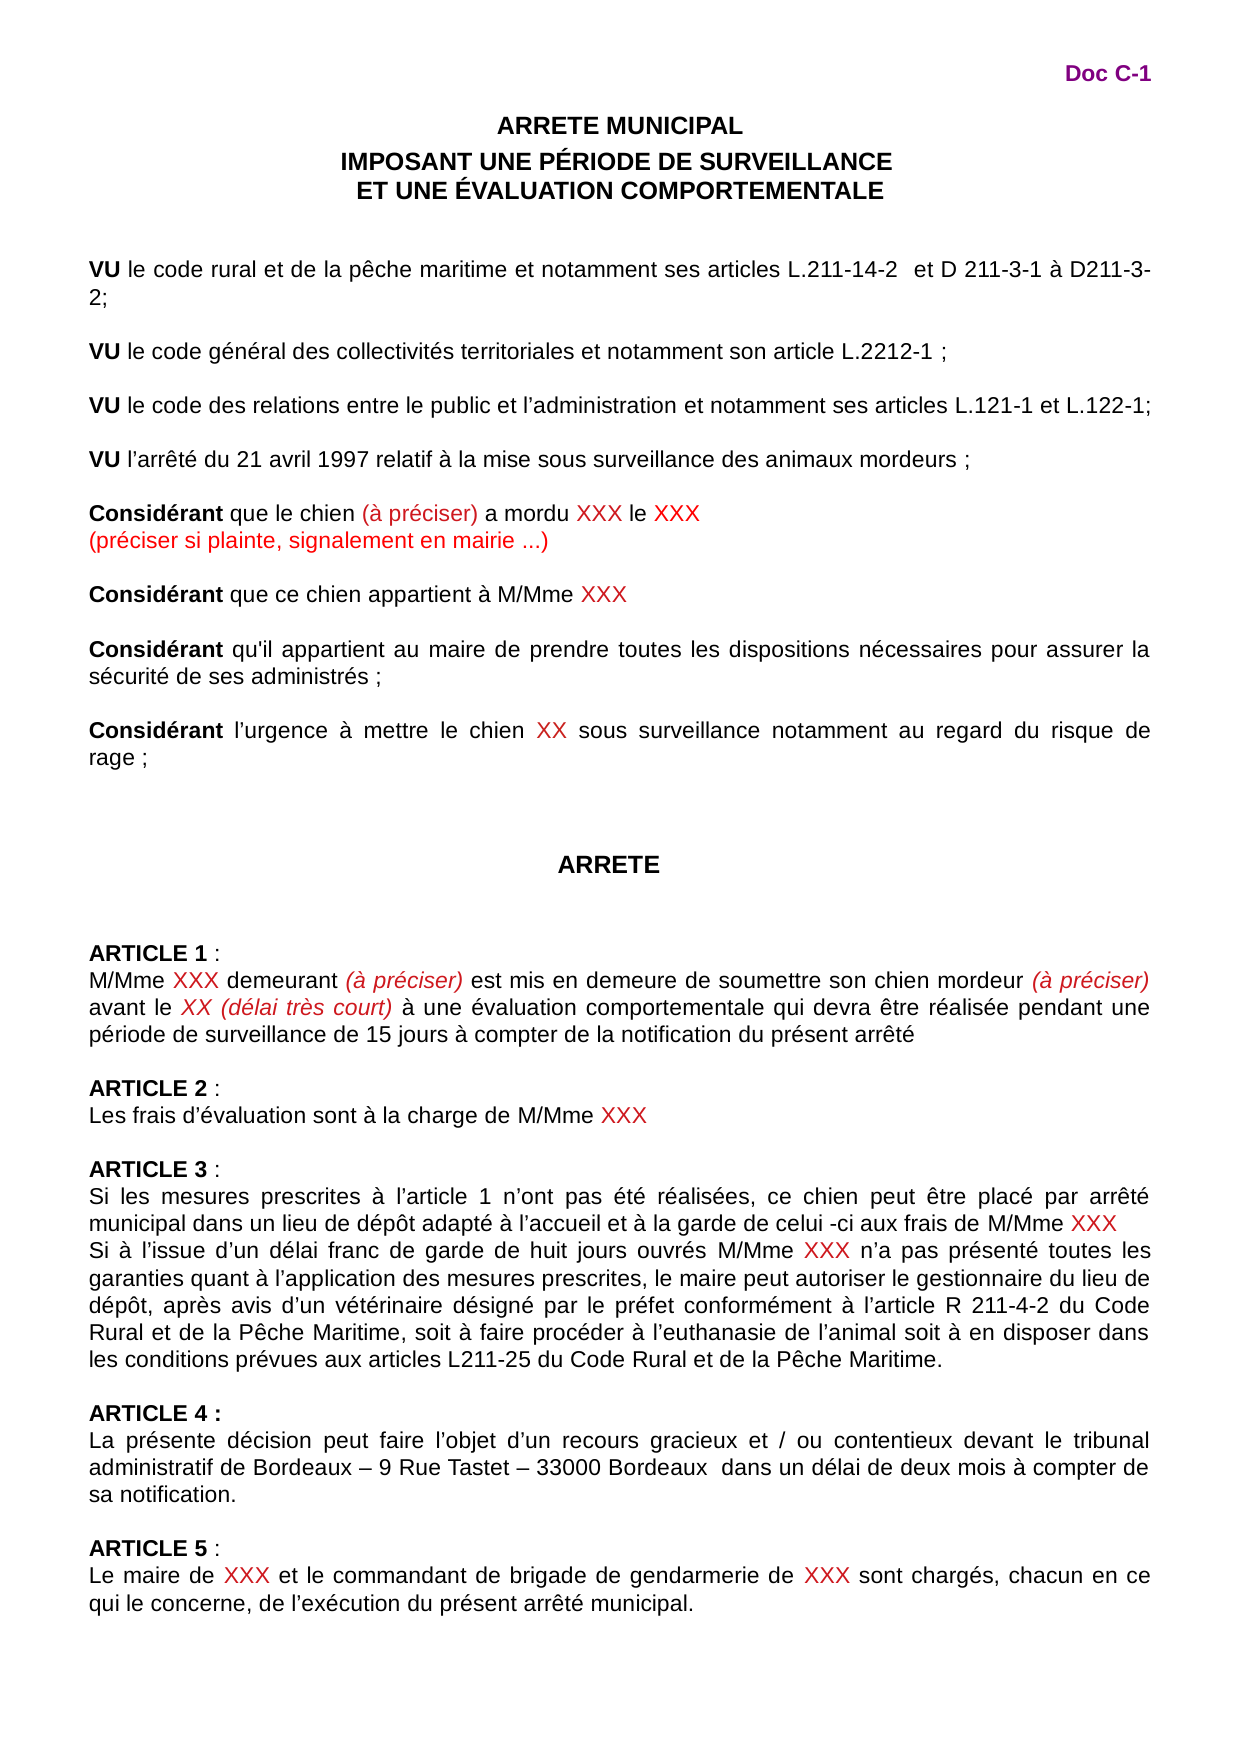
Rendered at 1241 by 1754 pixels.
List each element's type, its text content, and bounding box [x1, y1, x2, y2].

text VU le code rural et de la pêche maritime et notamment ses articles L.211-14-2 et D 211-3-1 à D211-3-2; [88, 256, 1152, 310]
text La présente décision peut faire l’objet d’un recours gracieux et / ou contentieux devant le tribunal administratif de Bordeaux – 9 Rue Tastet – 33000 Bordeaux dans un délai de deux mois à compter de sa notification. [88, 1426, 1152, 1508]
text ARTICLE 3 : [88, 1156, 1152, 1183]
text ARTICLE 4 : [88, 1399, 1152, 1426]
text Si à l’issue d’un délai franc de garde de huit jours ouvrés M/Mme XXX n’a pas présenté toutes les garanties quant à l’application des mesures prescrites, le maire peut autoriser le gestionnaire du lieu de dépôt, après avis d’un vétérinaire désigné par le préfet conformément à l’article R 211-4-2 du Code Rural et de la Pêche Maritime, soit à faire procéder à l’euthanasie de l’animal soit à en disposer dans les conditions prévues aux articles L211-25 du Code Rural et de la Pêche Maritime. [88, 1237, 1152, 1372]
text VU le code général des collectivités territoriales et notamment son article L.2212-1 ; [88, 337, 1152, 364]
text VU le code des relations entre le public et l’administration et notamment ses articles L.121-1 et L.122-1; [88, 391, 1152, 418]
text M/Mme XXX demeurant (à préciser) est mis en demeure de soumettre son chien mordeur (à préciser) avant le XX (délai très court) à une évaluation comportementale qui devra être réalisée pendant une période de surveillance de 15 jours à compter de la notification du présent arrêté [88, 966, 1152, 1047]
text ARTICLE 5 : [88, 1535, 1152, 1562]
text ARTICLE 2 : [88, 1074, 1152, 1101]
text Considérant qu'il appartient au maire de prendre toutes les dispositions nécessaires pour assurer la sécurité de ses administrés ; [88, 635, 1152, 689]
text Doc C-1 [88, 59, 1152, 86]
text Considérant que ce chien appartient à M/Mme XXX [88, 581, 1152, 608]
text ET UNE ÉVALUATION COMPORTEMENTALE [88, 176, 1152, 204]
subtitle ARRETE [65, 849, 1152, 878]
text Le maire de XXX et le commandant de brigade de gendarmerie de XXX sont chargés, chacun en ce qui le concerne, de l’exécution du présent arrêté municipal. [88, 1562, 1152, 1616]
subtitle ARRETE MUNICIPAL [88, 111, 1152, 140]
text Les frais d’évaluation sont à la charge de M/Mme XXX [88, 1101, 1152, 1128]
text Si les mesures prescrites à l’article 1 n’ont pas été réalisées, ce chien peut être placé par arrêté municipal dans un lieu de dépôt adapté à l’accueil et à la garde de celui -ci aux frais de M/Mme XXX [88, 1183, 1152, 1237]
text VU l’arrêté du 21 avril 1997 relatif à la mise sous surveillance des animaux mordeurs ; [88, 445, 1152, 472]
text ARTICLE 1 : [88, 939, 1152, 966]
text (préciser si plainte, signalement en mairie ...) [88, 527, 1152, 554]
text Considérant l’urgence à mettre le chien XX sous surveillance notamment au regard du risque de rage ; [88, 716, 1152, 770]
text Considérant que le chien (à préciser) a mordu XXX le XXX [88, 499, 1152, 527]
text IMPOSANT UNE PÉRIODE DE SURVEILLANCE [88, 146, 1152, 176]
